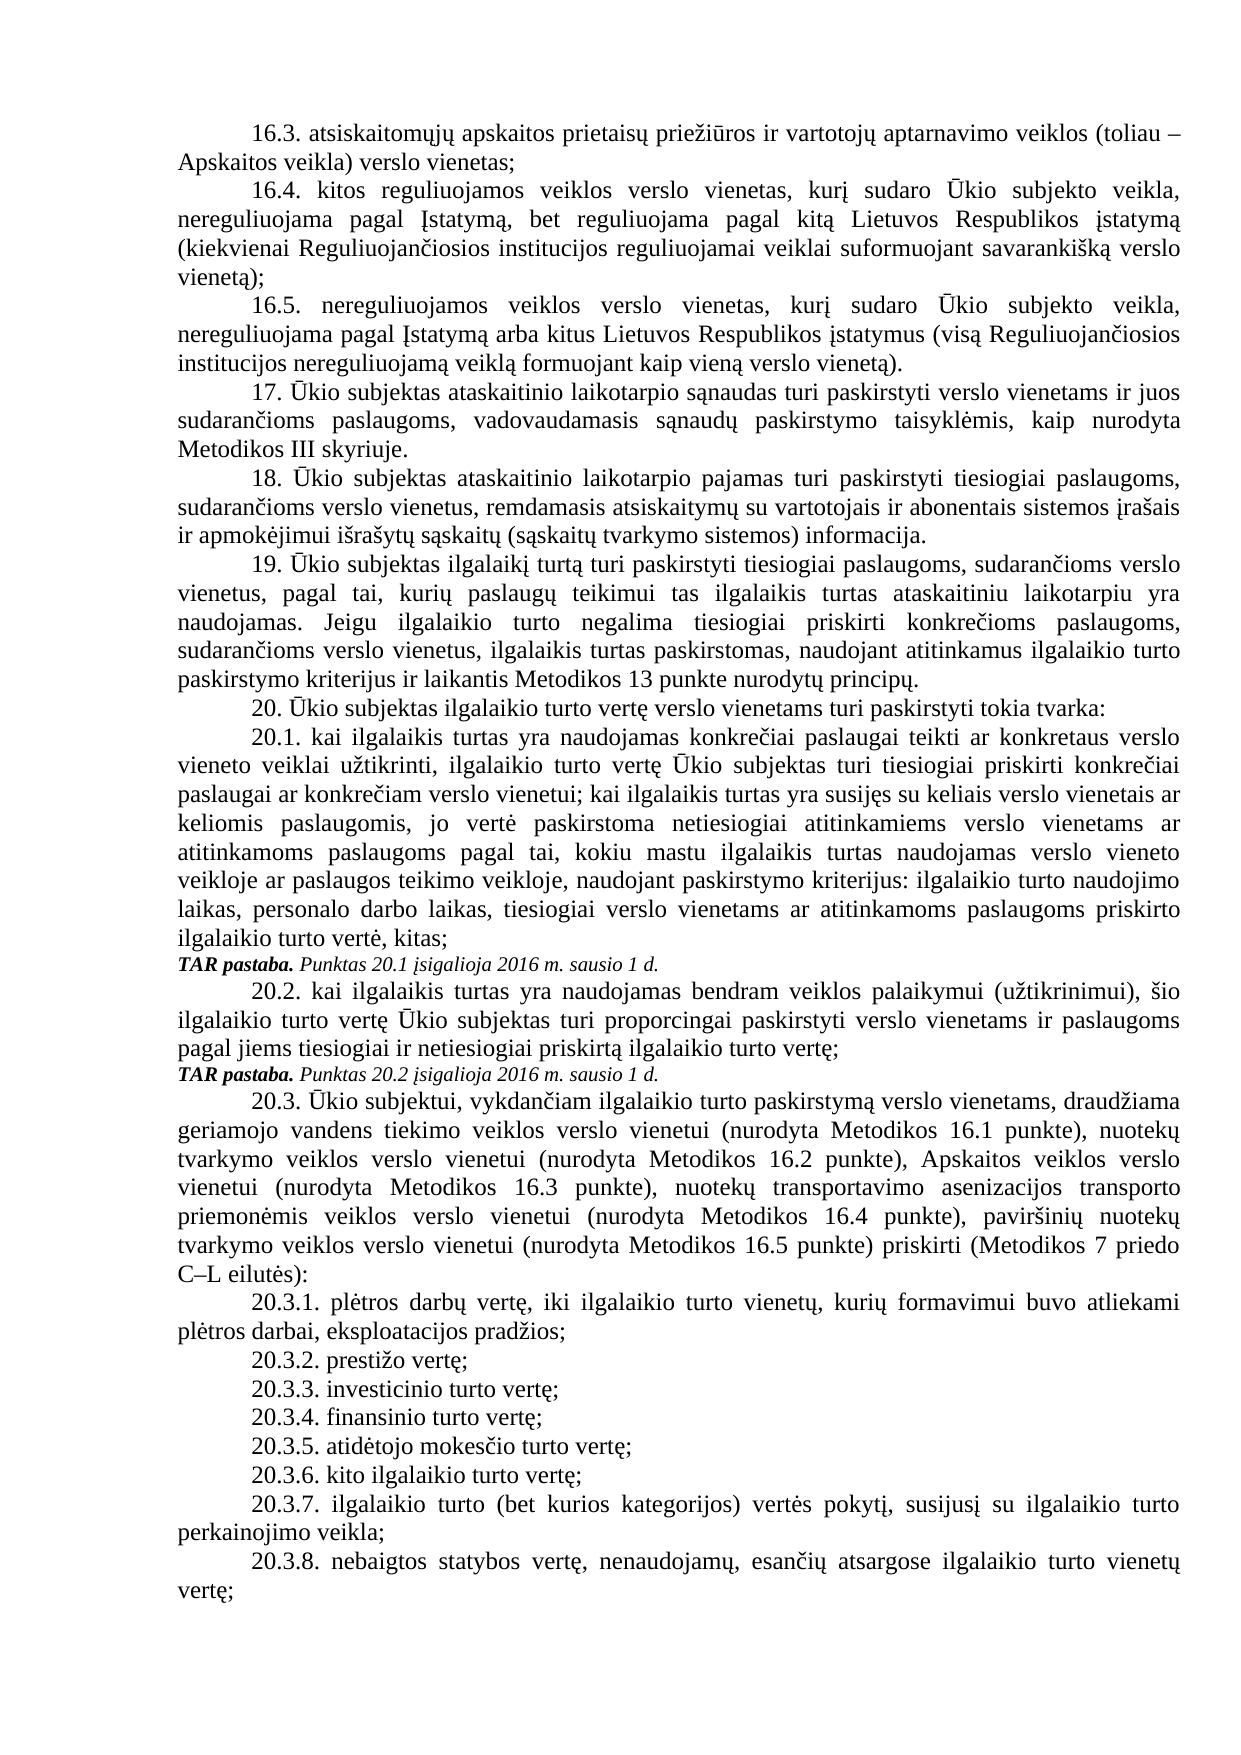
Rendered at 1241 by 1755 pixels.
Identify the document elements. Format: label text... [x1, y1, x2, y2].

text 16.4. kitos reguliuojamos veiklos verslo vienetas, kurį sudaro Ūkio subjekto veikla, nereguliuojama pagal Įstatymą, bet reguliuojama pagal kitą Lietuvos Respublikos įstatymą (kiekvienai Reguliuojančiosios institucijos reguliuojamai veiklai suformuojant savarankišką verslo vienetą); [177, 176, 1181, 291]
text 20.2. kai ilgalaikis turtas yra naudojamas bendram veiklos palaikymui (užtikrinimui), šio ilgalaikio turto vertę Ūkio subjektas turi proporcingai paskirstyti verslo vienetams ir paslaugoms pagal jiems tiesiogiai ir netiesiogiai priskirtą ilgalaikio turto vertę; [177, 976, 1181, 1062]
text 17. Ūkio subjektas ataskaitinio laikotarpio sąnaudas turi paskirstyti verslo vienetams ir juos sudarančioms paslaugoms, vadovaudamasis sąnaudų paskirstymo taisyklėmis, kaip nurodyta Metodikos III skyriuje. [177, 377, 1181, 463]
text 20. Ūkio subjektas ilgalaikio turto vertę verslo vienetams turi paskirstyti tokia tvarka: [177, 693, 1181, 722]
text 20.3.5. atidėtojo mokesčio turto vertę; [177, 1431, 1181, 1460]
text 20.3.7. ilgalaikio turto (bet kurios kategorijos) vertės pokytį, susijusį su ilgalaikio turto perkainojimo veikla; [177, 1489, 1181, 1546]
text 20.1. kai ilgalaikis turtas yra naudojamas konkrečiai paslaugai teikti ar konkretaus verslo vieneto veiklai užtikrinti, ilgalaikio turto vertę Ūkio subjektas turi tiesiogiai priskirti konkrečiai paslaugai ar konkrečiam verslo vienetui; kai ilgalaikis turtas yra susijęs su keliais verslo vienetais ar keliomis paslaugomis, jo vertė paskirstoma netiesiogiai atitinkamiems verslo vienetams ar atitinkamoms paslaugoms pagal tai, kokiu mastu ilgalaikis turtas naudojamas verslo vieneto veikloje ar paslaugos teikimo veikloje, naudojant paskirstymo kriterijus: ilgalaikio turto naudojimo laikas, personalo darbo laikas, tiesiogiai verslo vienetams ar atitinkamoms paslaugoms priskirto ilgalaikio turto vertė, kitas; [177, 722, 1181, 952]
text 20.3. Ūkio subjektui, vykdančiam ilgalaikio turto paskirstymą verslo vienetams, draudžiama geriamojo vandens tiekimo veiklos verslo vienetui (nurodyta Metodikos 16.1 punkte), nuotekų tvarkymo veiklos verslo vienetui (nurodyta Metodikos 16.2 punkte), Apskaitos veiklos verslo vienetui (nurodyta Metodikos 16.3 punkte), nuotekų transportavimo asenizacijos transporto priemonėmis veiklos verslo vienetui (nurodyta Metodikos 16.4 punkte), paviršinių nuotekų tvarkymo veiklos verslo vienetui (nurodyta Metodikos 16.5 punkte) priskirti (Metodikos 7 priedo C–L eilutės): [177, 1086, 1181, 1287]
text 16.5. nereguliuojamos veiklos verslo vienetas, kurį sudaro Ūkio subjekto veikla, nereguliuojama pagal Įstatymą arba kitus Lietuvos Respublikos įstatymus (visą Reguliuojančiosios institucijos nereguliuojamą veiklą formuojant kaip vieną verslo vienetą). [177, 291, 1181, 377]
text 20.3.3. investicinio turto vertę; [177, 1374, 1181, 1402]
text 20.3.4. finansinio turto vertę; [177, 1402, 1181, 1431]
text 16.3. atsiskaitomųjų apskaitos prietaisų priežiūros ir vartotojų aptarnavimo veiklos (toliau – Apskaitos veikla) verslo vienetas; [177, 118, 1181, 176]
text TAR pastaba. Punktas 20.1 įsigalioja 2016 m. sausio 1 d. [177, 952, 1181, 976]
text TAR pastaba. Punktas 20.2 įsigalioja 2016 m. sausio 1 d. [177, 1062, 1181, 1086]
text 18. Ūkio subjektas ataskaitinio laikotarpio pajamas turi paskirstyti tiesiogiai paslaugoms, sudarančioms verslo vienetus, remdamasis atsiskaitymų su vartotojais ir abonentais sistemos įrašais ir apmokėjimui išrašytų sąskaitų (sąskaitų tvarkymo sistemos) informacija. [177, 463, 1181, 549]
text 20.3.6. kito ilgalaikio turto vertę; [177, 1460, 1181, 1489]
text 20.3.8. nebaigtos statybos vertę, nenaudojamų, esančių atsargose ilgalaikio turto vienetų vertę; [177, 1546, 1181, 1604]
text 20.3.2. prestižo vertę; [251, 1345, 1181, 1374]
text 19. Ūkio subjektas ilgalaikį turtą turi paskirstyti tiesiogiai paslaugoms, sudarančioms verslo vienetus, pagal tai, kurių paslaugų teikimui tas ilgalaikis turtas ataskaitiniu laikotarpiu yra naudojamas. Jeigu ilgalaikio turto negalima tiesiogiai priskirti konkrečioms paslaugoms, sudarančioms verslo vienetus, ilgalaikis turtas paskirstomas, naudojant atitinkamus ilgalaikio turto paskirstymo kriterijus ir laikantis Metodikos 13 punkte nurodytų principų. [177, 549, 1181, 693]
text 20.3.1. plėtros darbų vertę, iki ilgalaikio turto vienetų, kurių formavimui buvo atliekami plėtros darbai, eksploatacijos pradžios; [177, 1287, 1181, 1345]
